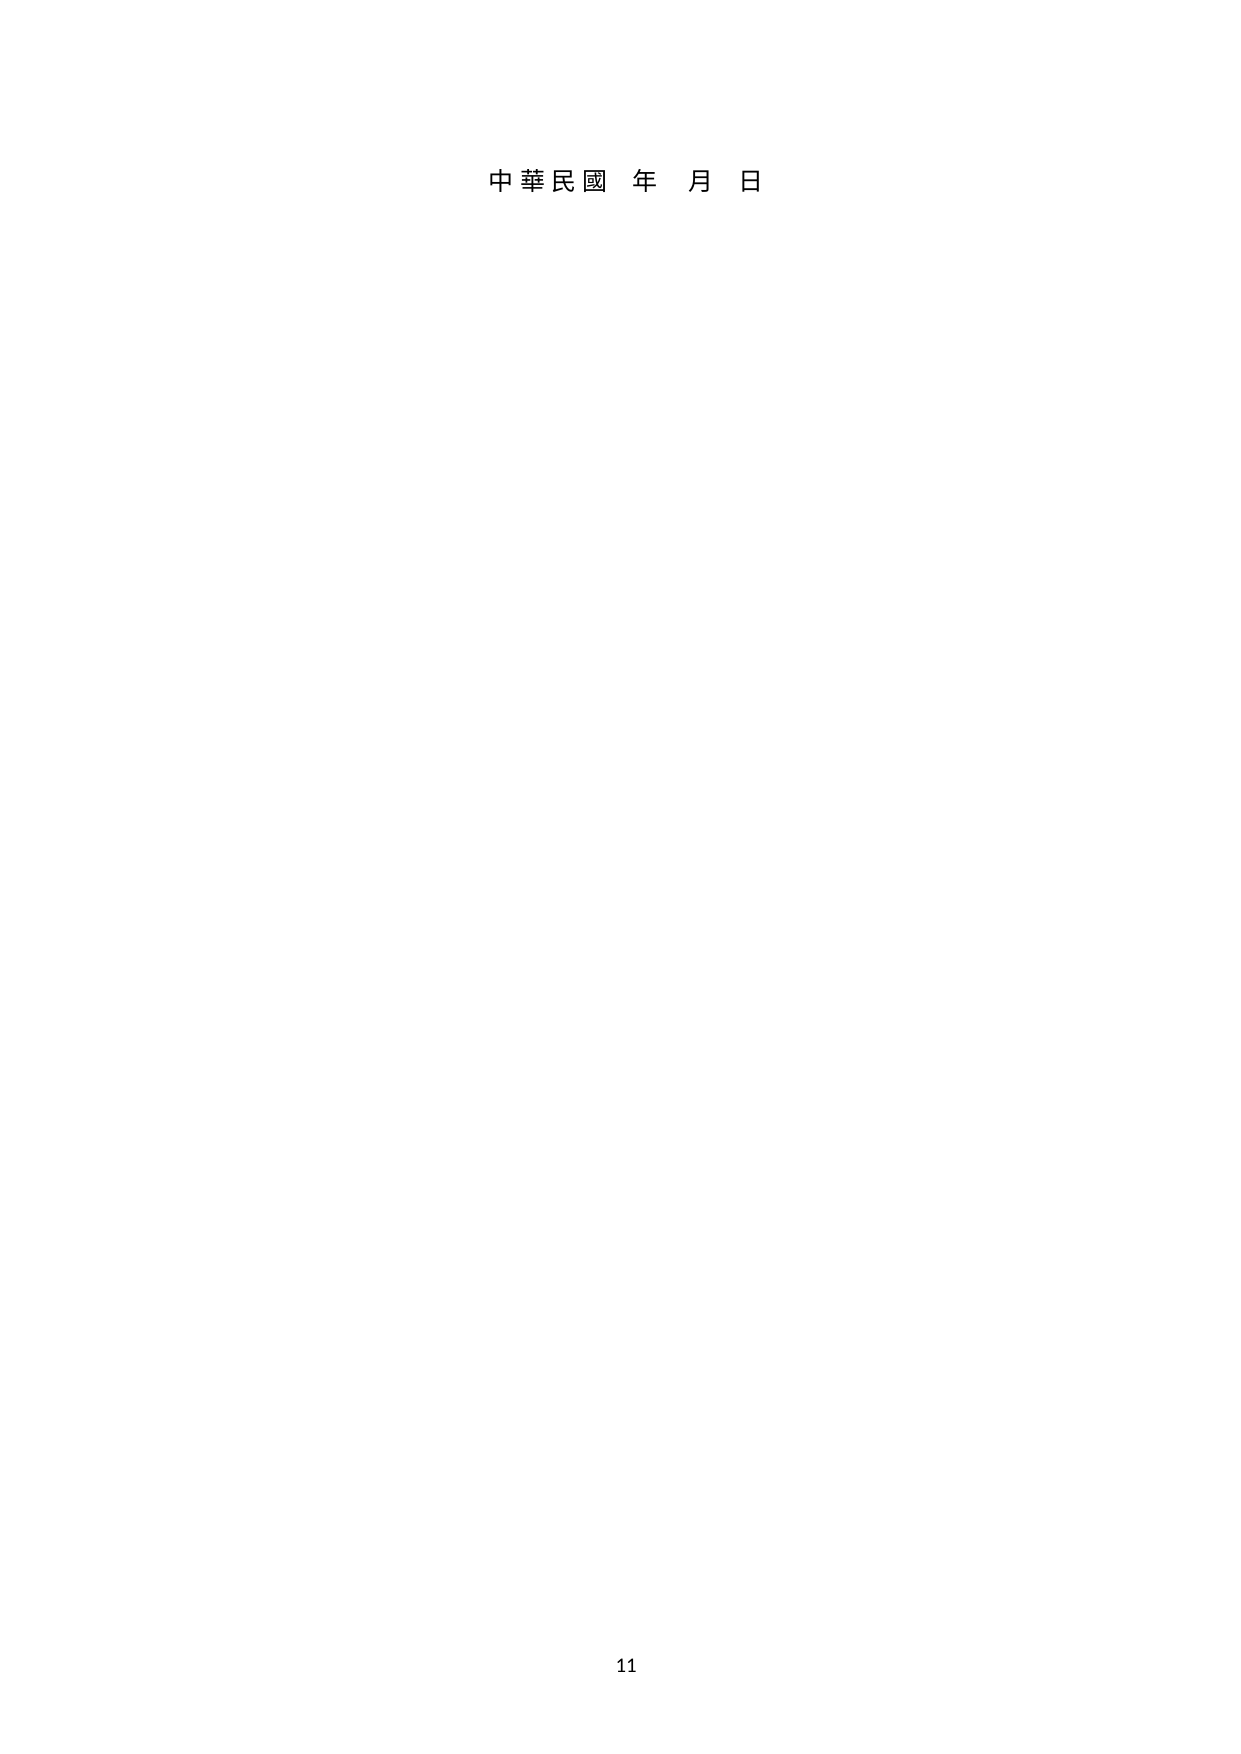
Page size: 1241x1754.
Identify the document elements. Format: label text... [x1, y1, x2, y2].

text 中 華 民 國 年 月 日 [130, 162, 1122, 198]
